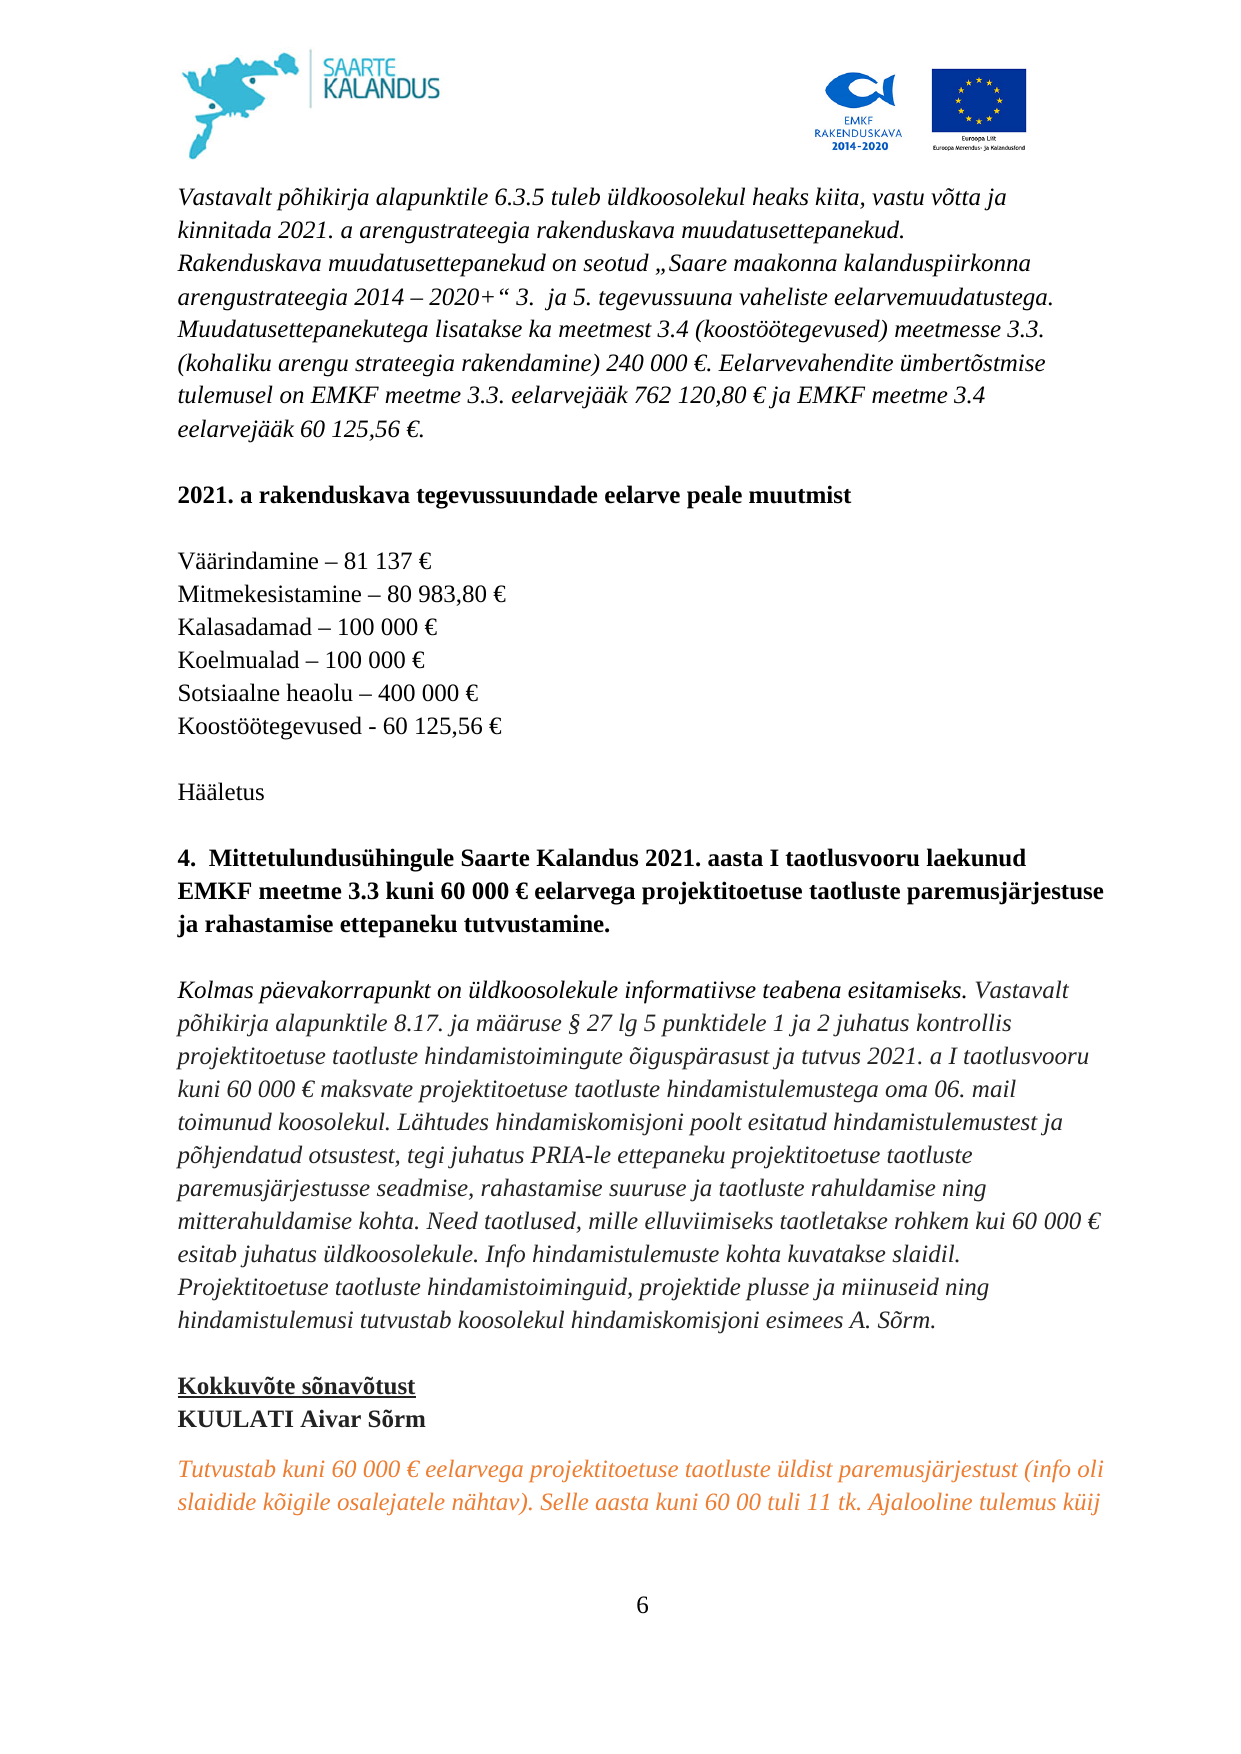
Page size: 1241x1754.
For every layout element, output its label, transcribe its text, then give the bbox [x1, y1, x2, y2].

text Rakenduskava muudatusettepanekud on seotud „Saare maakonna kalanduspiirkonna arengustrateegia 2014 – 2020+“ 3. ja 5. tegevussuuna vaheliste eelarvemuudatustega. Muudatusettepanekutega lisatakse ka meetmest 3.4 (koostöötegevused) meetmesse 3.3. (kohaliku arengu strateegia rakendamine) 240 000 €. Eelarvevahendite ümbertõstmise tulemusel on EMKF meetme 3.3. eelarvejääk 762 120,80 € ja EMKF meetme 3.4 eelarvejääk 60 125,56 €. [177, 248, 1107, 442]
text Väärindamine – 81 137 € [177, 546, 1107, 574]
text Koostöötegevused - 60 125,56 € [177, 711, 1107, 739]
text 4. Mittetulundusühingule Saarte Kalandus 2021. aasta I taotlusvooru laekunud EMKF meetme 3.3 kuni 60 000 € eelarvega projektitoetuse taotluste paremusjärjestuse ja rahastamise ettepaneku tutvustamine. [177, 843, 1107, 938]
text Mitmekesistamine – 80 983,80 € [177, 579, 1107, 607]
text Vastavalt põhikirja alapunktile 6.3.5 tuleb üldkoosolekul heaks kiita, vastu võtta ja kinnitada 2021. a arengustrateegia rakenduskava muudatusettepanekud. [177, 182, 1107, 244]
text Tutvustab kuni 60 000 € eelarvega projektitoetuse taotluste üldist paremusjärjestust (info oli slaidide kõigile osalejatele nähtav). Selle aasta kuni 60 00 tuli 11 tk. Ajalooline tulemus küij [177, 1454, 1107, 1516]
text Koelmualad – 100 000 € [177, 645, 1107, 673]
text Hääletus [177, 777, 1107, 806]
text Kokkuvõte sõnavõtust [177, 1371, 1107, 1400]
text 2021. a rakenduskava tegevussuundade eelarve peale muutmist [177, 480, 1107, 508]
text Kalasadamad – 100 000 € [177, 612, 1107, 641]
text Kolmas päevakorrapunkt on üldkoosolekule informatiivse teabena esitamiseks. Vastavalt põhikirja alapunktile 8.17. ja määruse § 27 lg 5 punktidele 1 ja 2 juhatus kontrollis projektitoetuse taotluste hindamistoimingute õiguspärasust ja tutvus 2021. a I taotlusvooru kuni 60 000 € maksvate projektitoetuse taotluste hindamistulemustega oma 06. mail toimunud koosolekul. Lähtudes hindamiskomisjoni poolt esitatud hindamistulemustest ja põhjendatud otsustest, tegi juhatus PRIA-le ettepaneku projektitoetuse taotluste paremusjärjestusse seadmise, rahastamise suuruse ja taotluste rahuldamise ning mitterahuldamise kohta. Need taotlused, mille elluviimiseks taotletakse rohkem kui 60 000 € esitab juhatus üldkoosolekule. Info hindamistulemuste kohta kuvatakse slaidil. Projektitoetuse taotluste hindamistoiminguid, projektide plusse ja miinuseid ning hindamistulemusi tutvustab koosolekul hindamiskomisjoni esimees A. Sõrm. [177, 975, 1107, 1334]
picture [177, 47, 449, 160]
picture [796, 58, 1040, 160]
text KUULATI Aivar Sõrm [177, 1404, 1107, 1433]
text Sotsiaalne heaolu – 400 000 € [177, 678, 1107, 707]
